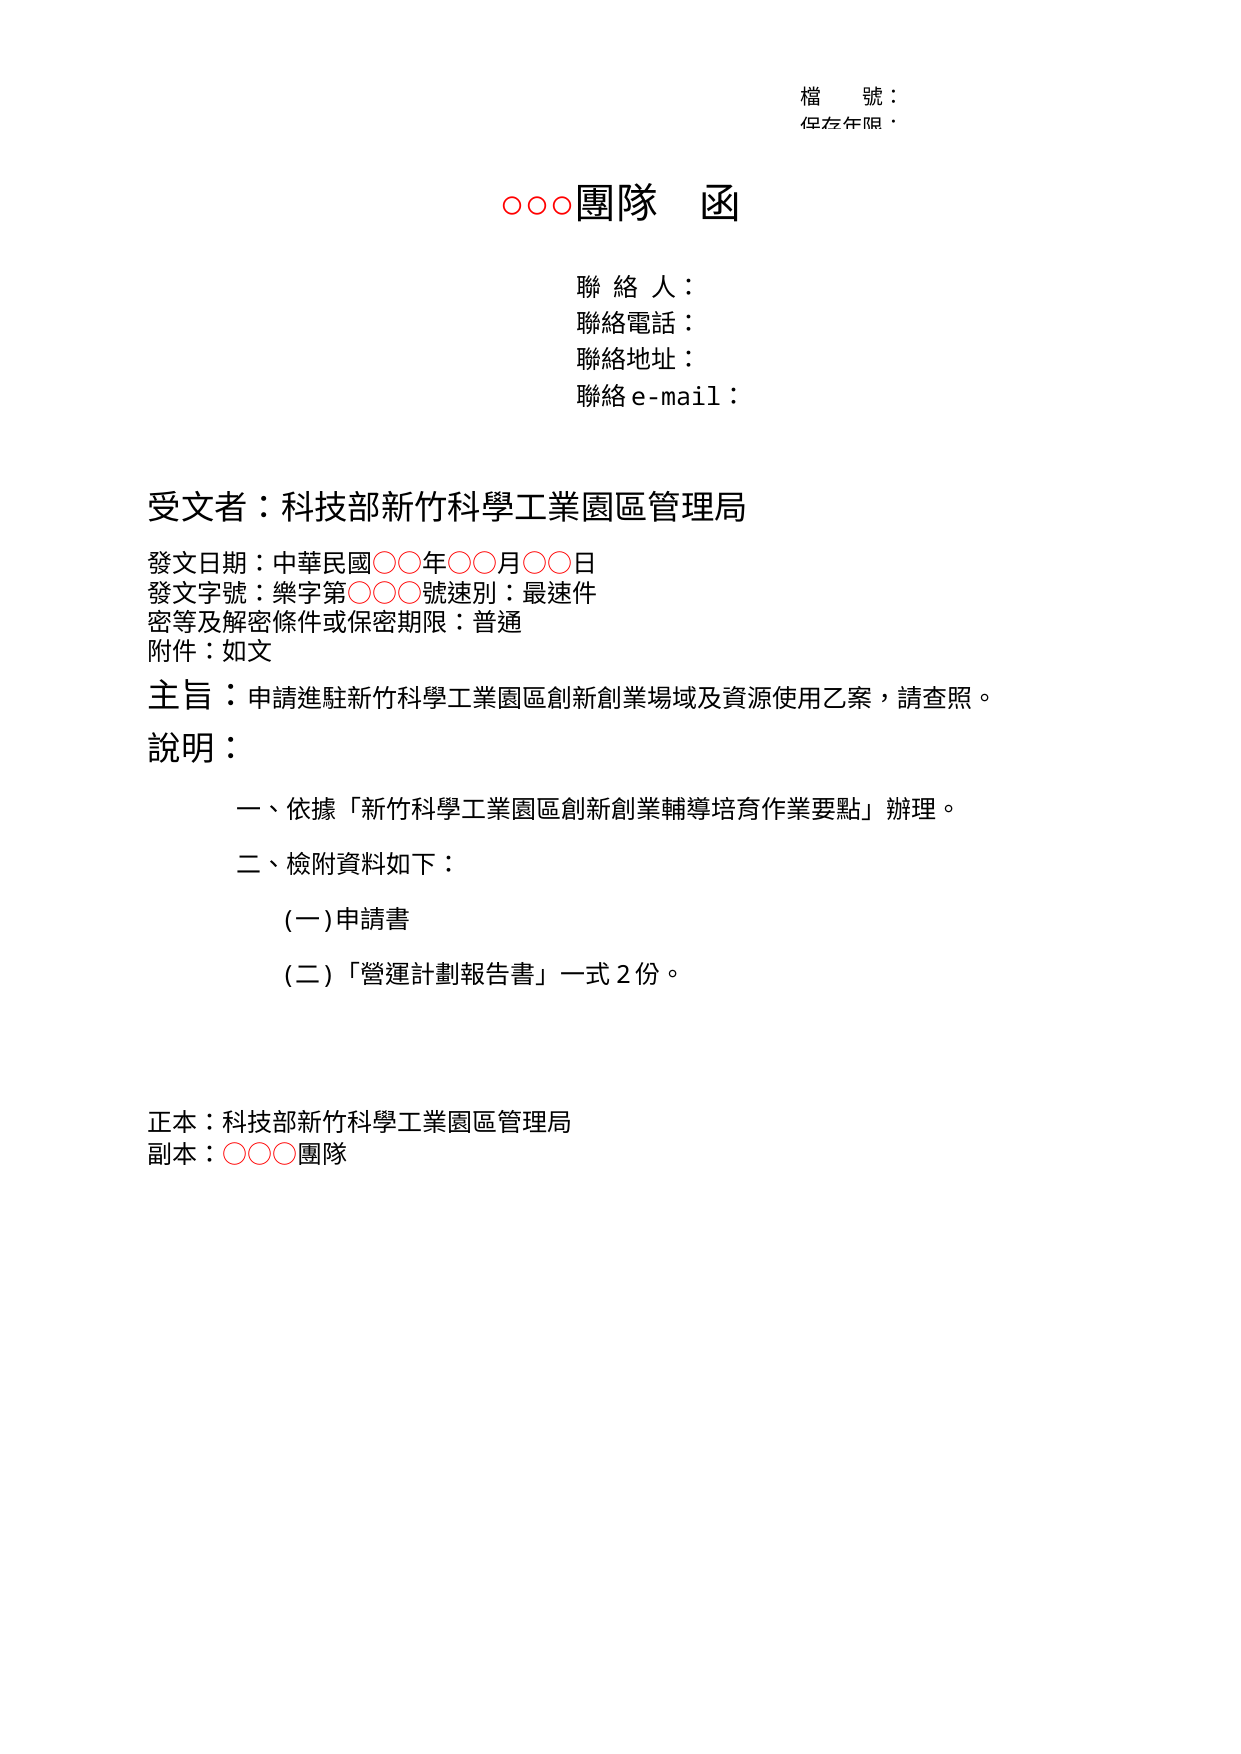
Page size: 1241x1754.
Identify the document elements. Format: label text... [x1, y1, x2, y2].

text 聯 絡 人： [148, 267, 1092, 303]
text 發文字號：樂字第○○○號速別：最速件 [148, 579, 1092, 608]
text 附件：如文 [148, 637, 1092, 666]
text 聯絡地址： [148, 340, 1092, 376]
text (一)申請書 [236, 899, 1092, 935]
text 受文者：科技部新竹科學工業園區管理局 [148, 480, 1092, 529]
text 聯絡e-mail： [148, 376, 1092, 412]
text 檔 號： 保存年限： [800, 80, 1061, 129]
text 二、檢附資料如下： [236, 844, 1092, 880]
text 密等及解密條件或保密期限：普通 [148, 608, 1092, 637]
text 發文日期：中華民國○○年○○月○○日 [148, 549, 1092, 579]
text 一、依據「新竹科學工業園區創新創業輔導培育作業要點」辦理。 [148, 789, 1092, 825]
text (二)「營運計劃報告書」一式2份。 [236, 954, 1092, 990]
text 正本：科技部新竹科學工業園區管理局 [148, 1102, 1092, 1138]
text [785, 73, 1076, 136]
text ○○○團隊 函 [148, 158, 1092, 233]
text 說明： [148, 718, 1092, 770]
text 主旨：申請進駐新竹科學工業園區創新創業場域及資源使用乙案，請查照。 [148, 666, 1092, 718]
text 副本：○○○團隊 [148, 1138, 1092, 1170]
text 聯絡電話： [148, 303, 1092, 340]
